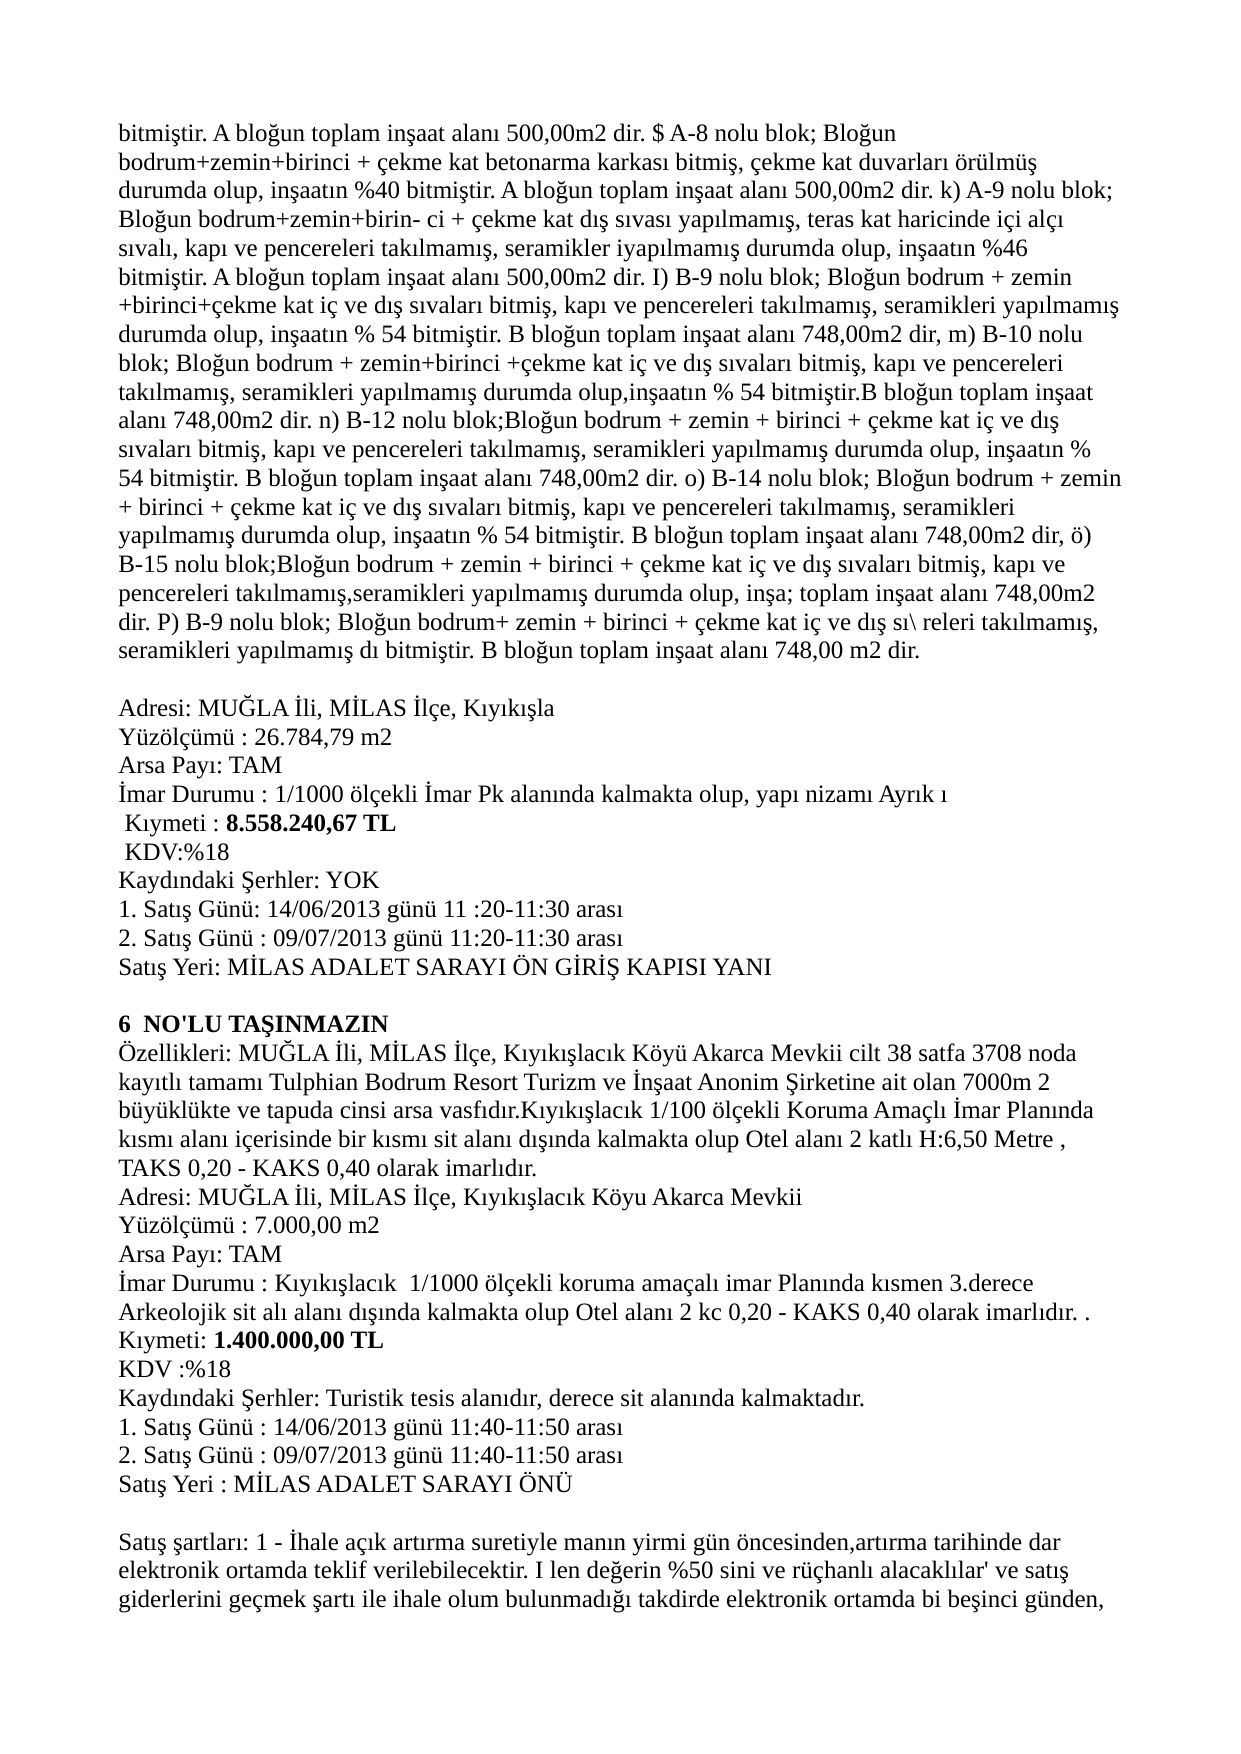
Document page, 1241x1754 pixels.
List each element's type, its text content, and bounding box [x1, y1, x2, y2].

text bitmiştir. A bloğun toplam inşaat alanı 500,00m2 dir. $ A-8 nolu blok; Bloğun bodrum+zemin+birinci + çekme kat betonarma karkası bitmiş, çekme kat duvarları örül­müş durumda olup, inşaatın %40 bitmiştir. A bloğun toplam inşaat alanı 500,00m2 dir. k) A-9 nolu blok; Bloğun bodrum+zemin+birin- ci + çekme kat dış sıvası yapılmamış, teras kat haricinde içi alçı sıvalı, kapı ve pencereleri takılmamış, seramikler iyapılmamış durumda olup, inşaatın %46 bitmiştir. A bloğun toplam inşaat alanı 500,00m2 dir. I) B-9 nolu blok; Bloğun bodrum + zemin +birinci+çekme kat iç ve dış sıvaları bitmiş, kapı ve pencereleri takılmamış, seramikleri yapılmamış durumda olup, inşaatın % 54 bitmiştir. B bloğun toplam inşaat alanı 748,00m2 dir, m) B-10 nolu blok; Bloğun bodrum + zemin+birinci +çekme kat iç ve dış sıvaları bitmiş, kapı ve pencereleri takılmamış, seramikleri yapılmamış durumda olup,inşaatın % 54 bitmiştir.B bloğun toplam inşaat alanı 748,00m2 dir. n) B-12 nolu blok;Bloğun bodrum + zemin + birinci + çekme kat iç ve dış sıvaları bitmiş, kapı ve pen­cereleri takılmamış, seramikleri yapılmamış durumda olup, inşaatın % 54 bitmiştir. B bloğun toplam inşaat alanı 748,00m2 dir. o) B-14 nolu blok; Bloğun bodrum + zemin + birinci + çekme kat iç ve dış sıvaları bitmiş, kapı ve pencereleri takılmamış, seramikleri yapılmamış durumda olup, inşaatın % 54 bitmiştir. B bloğun toplam inşaat alanı 748,00m2 dir, ö) B-15 nolu blok;Bloğun bodrum + zemin + birinci + çekme kat iç ve dış sıvaları bitmiş, kapı ve pencereleri takılmamış,seramikleri yapılmamış durumda olup, inşa; toplam inşaat alanı 748,00m2 dir. P) B-9 nolu blok; Bloğun bodrum+ zemin + birinci + çekme kat iç ve dış sı\ releri takılmamış, seramikleri yapılmamış dı bitmiştir. B bloğun toplam inşaat alanı 748,00 m2 dir. [118, 118, 1122, 664]
text İmar Durumu : Kıyıkışlacık 1/1000 ölçekli koruma amaçalı imar Planında kısmen 3.derece Arkeolojik sit alı alanı dışında kalmakta olup Otel alanı 2 kc 0,20 - KAKS 0,40 olarak imarlıdır. . [118, 1268, 1122, 1326]
text 6 NO'LU TAŞINMAZIN [118, 1009, 1122, 1038]
text Kaydındaki Şerhler: YOK [118, 866, 1122, 894]
text Yüzölçümü : 7.000,00 m2 [118, 1211, 1122, 1239]
text Satış şartları: 1 - İhale açık artırma suretiyle manın yirmi gün öncesinden,artırma tarihinde dar elektronik ortamda teklif verilebilecektir. I len değerin %50 sini ve rüçhanlı alacaklılar' ve satış giderlerini geçmek şartı ile ihale olum bulunmadığı takdirde elektronik ortamda bi beşinci günden, [118, 1527, 1122, 1613]
text Özellikleri: MUĞLA İli, MİLAS İlçe, Kıyıkışlacık Köyü Akarca Mevkii cilt 38 satfa 3708 noda kayıtlı tamamı Tulphian Bodrum Resort Turizm ve İnşaat Anonim Şirketine ait olan 7000m 2 büyüklükte ve tapuda cinsi arsa vasfıdır.Kıyıkışlacık 1/100 ölçekli Koruma Amaçlı İmar Planında kısmı alanı içerisinde bir kısmı sit alanı dışında kalmakta olup Otel alanı 2 katlı H:6,50 Metre , TAKS 0,20 - KAKS 0,40 olarak imarlıdır. [118, 1038, 1122, 1182]
text KDV:%18 [118, 837, 1122, 866]
text 1. Satış Günü : 14/06/2013 günü 11:40-11:50 arası [118, 1412, 1122, 1441]
text Adresi: MUĞLA İli, MİLAS İlçe, Kıyıkışlacık Köyu Akarca Mevkii [118, 1182, 1122, 1211]
text 2. Satış Günü : 09/07/2013 günü 11:40-11:50 arası [118, 1441, 1122, 1469]
text 1. Satış Günü: 14/06/2013 günü 11 :20-11:30 arası [118, 894, 1122, 923]
text 2. Satış Günü : 09/07/2013 günü 11:20-11:30 arası [118, 923, 1122, 952]
text Adresi: MUĞLA İli, MİLAS İlçe, Kıyıkışla [118, 693, 1122, 722]
text KDV :%18 [118, 1354, 1122, 1383]
text Kıymeti: 1.400.000,00 TL [118, 1326, 1122, 1354]
text Arsa Payı: TAM [118, 1239, 1122, 1268]
text Satış Yeri : MİLAS ADALET SARAYI ÖNÜ [118, 1469, 1122, 1498]
text Yüzölçümü : 26.784,79 m2 [118, 722, 1122, 751]
text Satış Yeri: MİLAS ADALET SARAYI ÖN GİRİŞ KAPISI YANI [118, 952, 1122, 981]
text Kıymeti : 8.558.240,67 TL [118, 808, 1122, 837]
text Arsa Payı: TAM [118, 751, 1122, 779]
text Kaydındaki Şerhler: Turistik tesis alanıdır, derece sit alanında kalmaktadır. [118, 1383, 1122, 1412]
text İmar Durumu : 1/1000 ölçekli İmar Pk alanında kalmakta olup, yapı nizamı Ayrık ı [118, 779, 1122, 808]
